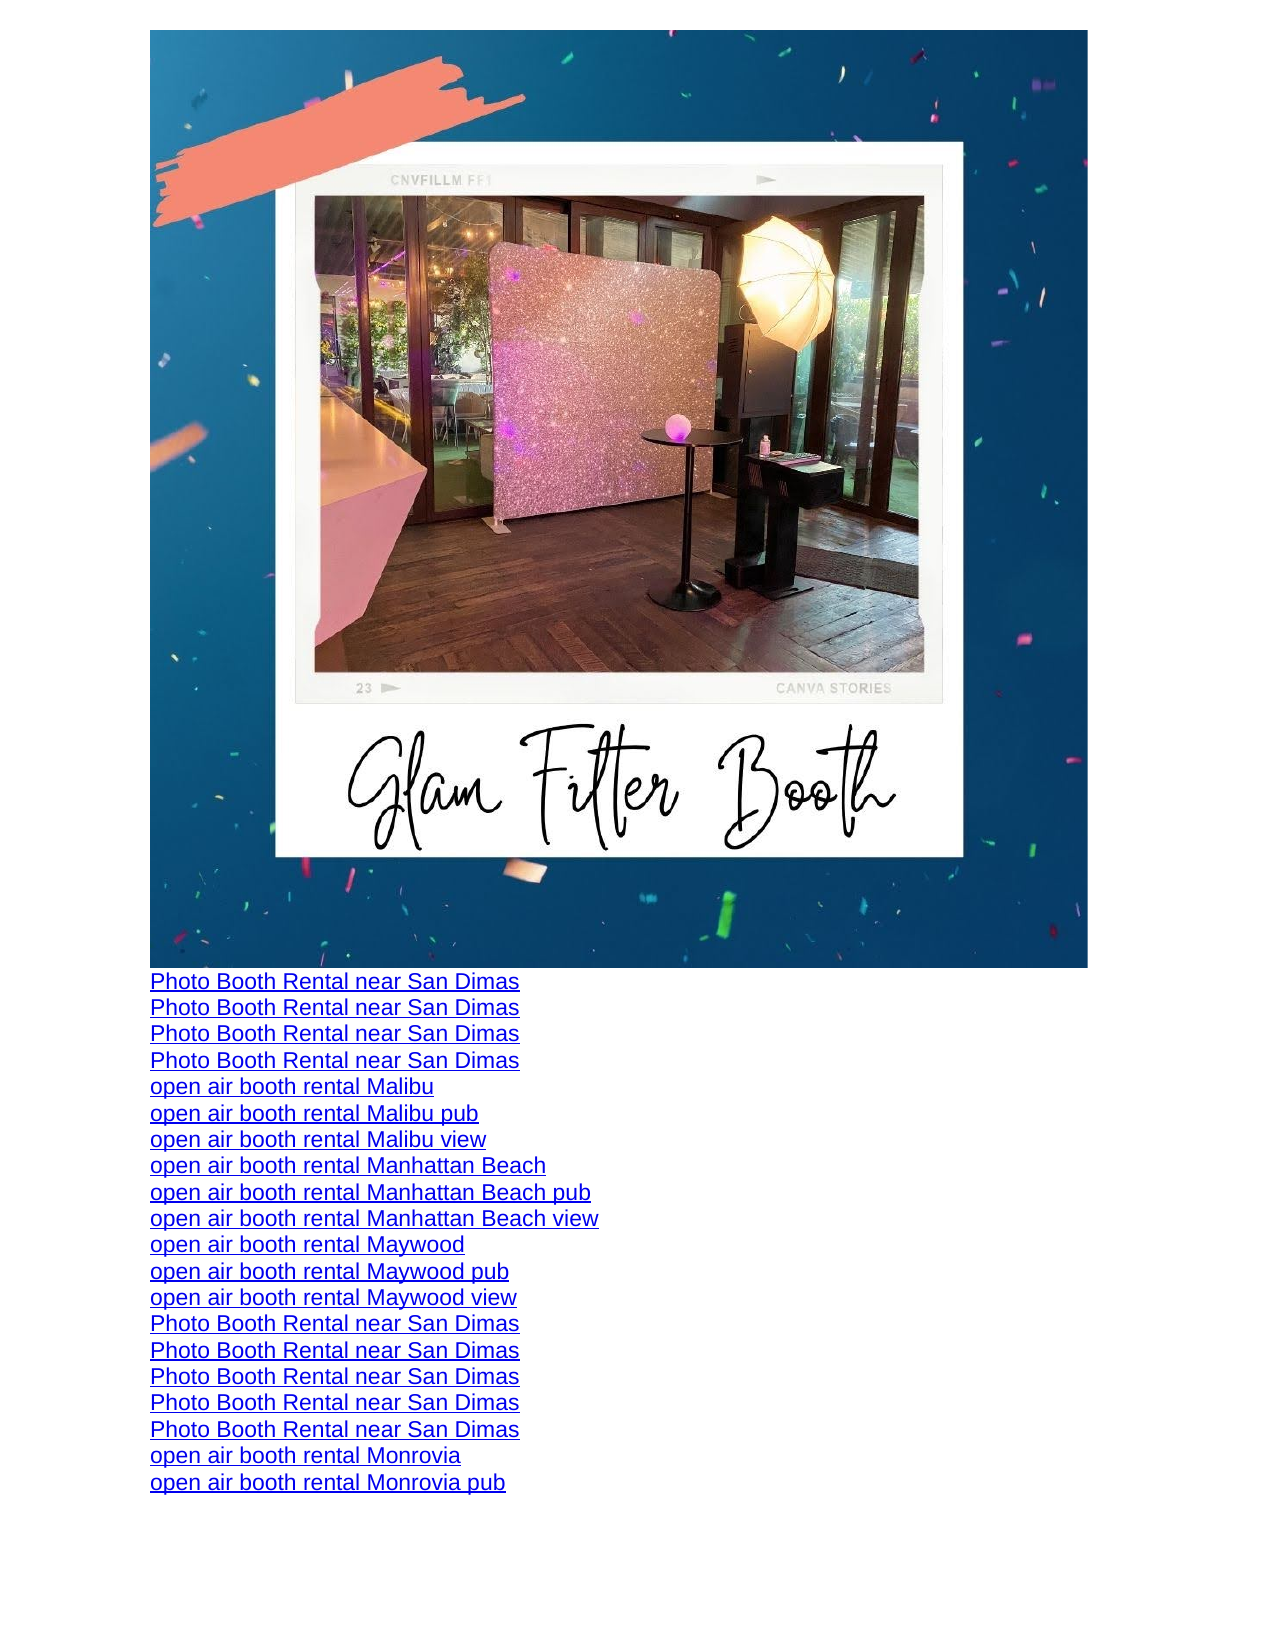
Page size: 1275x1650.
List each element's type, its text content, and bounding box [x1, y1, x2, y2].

text Photo Booth Rental near San Dimas [150, 1310, 1125, 1337]
text Photo Booth Rental near San Dimas [150, 1363, 1125, 1389]
text Photo Booth Rental near San Dimas [150, 1337, 1125, 1363]
text Photo Booth Rental near San Dimas [150, 1389, 1125, 1416]
text Photo Booth Rental near San Dimas [150, 994, 1125, 1020]
text open air booth rental Maywood pub [150, 1258, 1125, 1284]
text open air booth rental Malibu view [150, 1126, 1125, 1152]
picture [150, 30, 1088, 968]
text Photo Booth Rental near San Dimas [150, 1020, 1125, 1047]
text open air booth rental Maywood view [150, 1284, 1125, 1310]
text open air booth rental Manhattan Beach [150, 1152, 1125, 1178]
text open air booth rental Manhattan Beach pub [150, 1178, 1125, 1205]
text Photo Booth Rental near San Dimas [150, 1416, 1125, 1442]
text Photo Booth Rental near San Dimas [150, 1047, 1125, 1073]
text open air booth rental Malibu pub [150, 1099, 1125, 1126]
text open air booth rental Manhattan Beach view [150, 1205, 1125, 1231]
text open air booth rental Maywood [150, 1231, 1125, 1258]
text open air booth rental Monrovia pub [150, 1468, 1125, 1495]
text open air booth rental Malibu [150, 1073, 1125, 1099]
text Photo Booth Rental near San Dimas [150, 968, 1125, 994]
text open air booth rental Monrovia [150, 1442, 1125, 1468]
